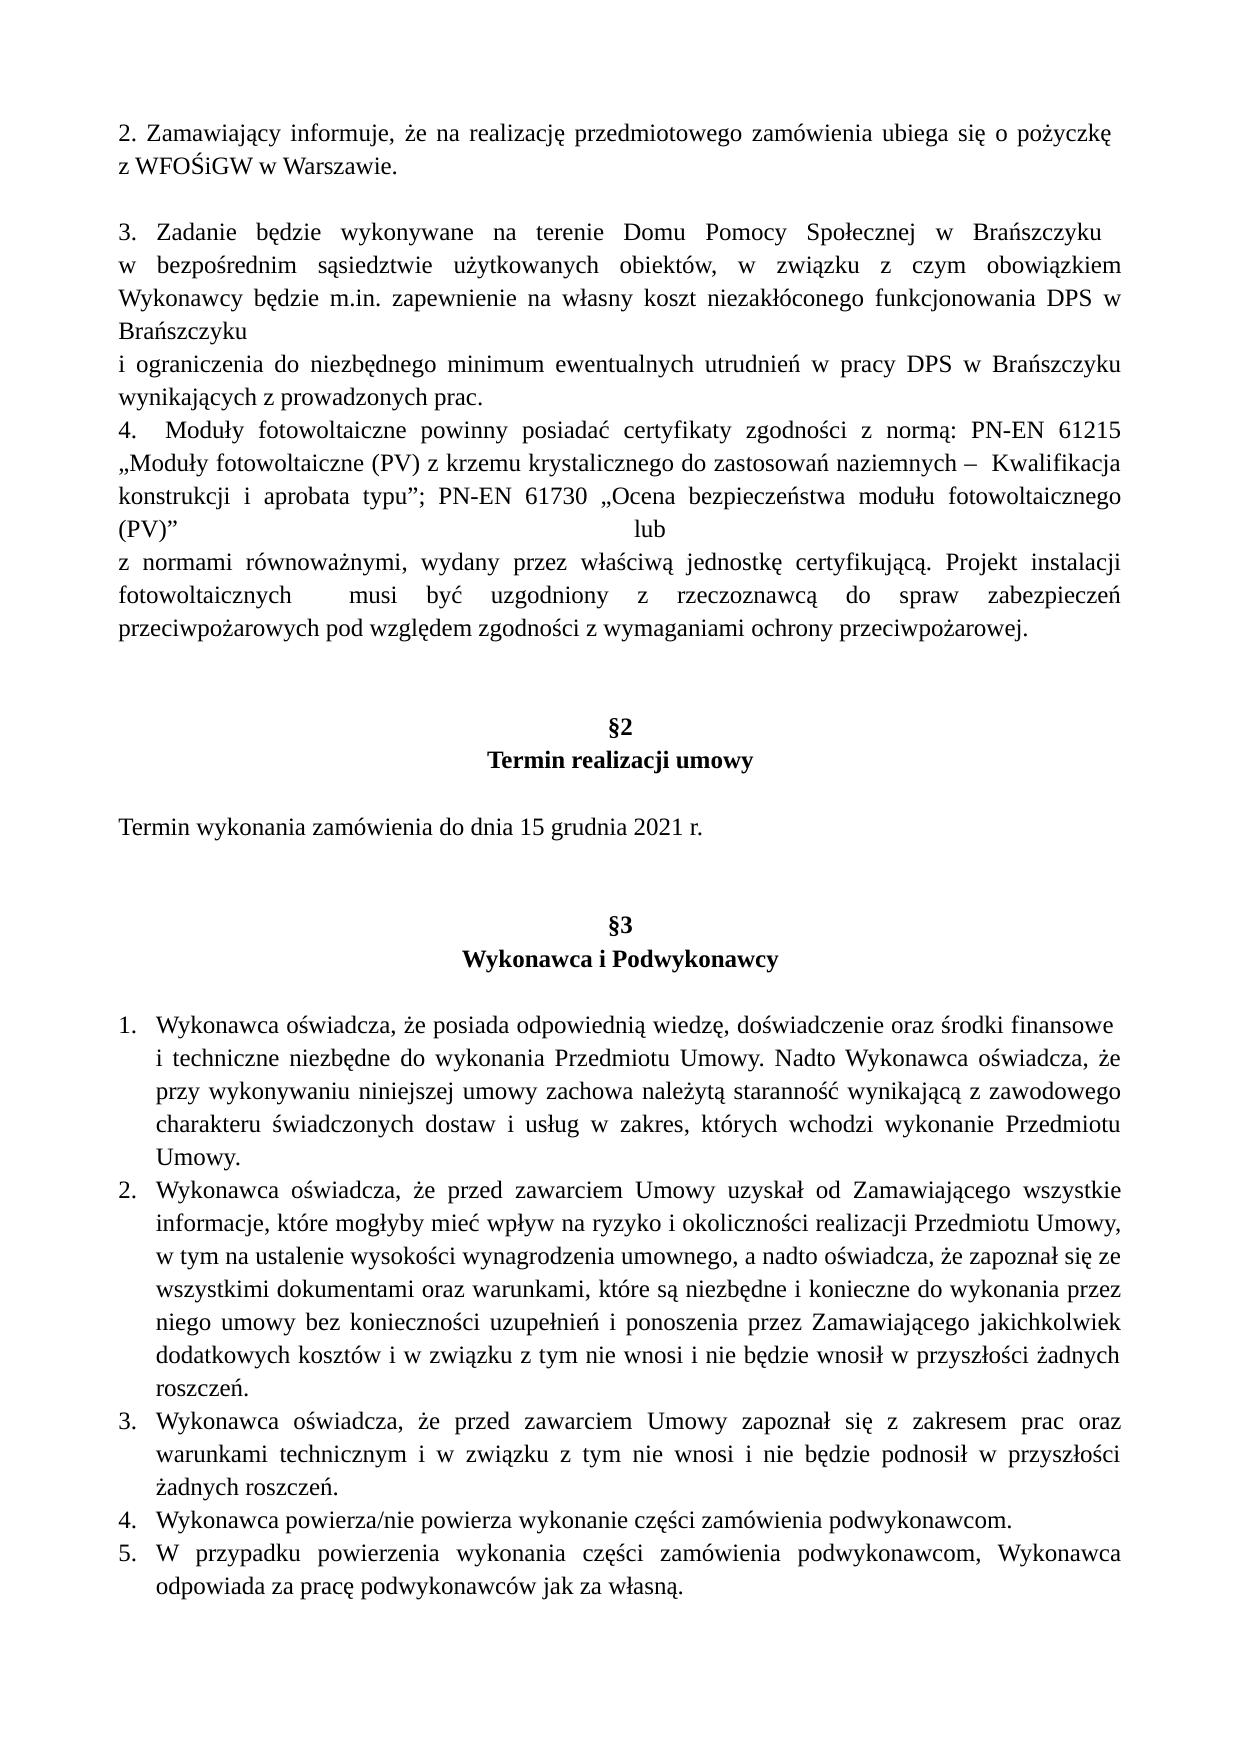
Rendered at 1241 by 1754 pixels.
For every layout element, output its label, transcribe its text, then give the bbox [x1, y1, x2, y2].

text §2 [118, 712, 1122, 741]
list W przypadku powierzenia wykonania części zamówienia podwykonawcom, Wykonawca odpowiada za pracę podwykonawców jak za własną. [118, 1538, 1122, 1600]
text §3 [118, 911, 1122, 939]
list Wykonawca oświadcza, że przed zawarciem Umowy zapoznał się z zakresem prac oraz warunkami technicznym i w związku z tym nie wnosi i nie będzie podnosił w przyszłości żadnych roszczeń. [118, 1406, 1122, 1501]
list Wykonawca powierza/nie powierza wykonanie części zamówienia podwykonawcom. [118, 1505, 1122, 1534]
text 2. Zamawiający informuje, że na realizację przedmiotowego zamówienia ubiega się o pożyczkę z WFOŚiGW w Warszawie. [118, 118, 1122, 180]
text 3. Zadanie będzie wykonywane na terenie Domu Pomocy Społecznej w Brańszczyku w bezpośrednim sąsiedztwie użytkowanych obiektów, w związku z czym obowiązkiem Wykonawcy będzie m.in. zapewnienie na własny koszt niezakłóconego funkcjonowania DPS w Brańszczyku i ograniczenia do niezbędnego minimum ewentualnych utrudnień w pracy DPS w Brańszczyku wynikających z prowadzonych prac. [118, 217, 1122, 411]
list Wykonawca oświadcza, że przed zawarciem Umowy uzyskał od Zamawiającego wszystkie informacje, które mogłyby mieć wpływ na ryzyko i okoliczności realizacji Przedmiotu Umowy, w tym na ustalenie wysokości wynagrodzenia umownego, a nadto oświadcza, że zapoznał się ze wszystkimi dokumentami oraz warunkami, które są niezbędne i konieczne do wykonania przez niego umowy bez konieczności uzupełnień i ponoszenia przez Zamawiającego jakichkolwiek dodatkowych kosztów i w związku z tym nie wnosi i nie będzie wnosił w przyszłości żadnych roszczeń. [118, 1175, 1122, 1402]
text 4. Moduły fotowoltaiczne powinny posiadać certyfikaty zgodności z normą: PN-EN 61215 „Moduły fotowoltaiczne (PV) z krzemu krystalicznego do zastosowań naziemnych – Kwalifikacja konstrukcji i aprobata typu”; PN-EN 61730 „Ocena bezpieczeństwa modułu fotowoltaicznego (PV)” lub z normami równoważnymi, wydany przez właściwą jednostkę certyfikującą. Projekt instalacji fotowoltaicznych musi być uzgodniony z rzeczoznawcą do spraw zabezpieczeń przeciwpożarowych pod względem zgodności z wymaganiami ochrony przeciwpożarowej. [118, 415, 1122, 642]
text Wykonawca i Podwykonawcy [118, 944, 1122, 972]
list Wykonawca oświadcza, że posiada odpowiednią wiedzę, doświadczenie oraz środki finansowe i techniczne niezbędne do wykonania Przedmiotu Umowy. Nadto Wykonawca oświadcza, że przy wykonywaniu niniejszej umowy zachowa należytą staranność wynikającą z zawodowego charakteru świadczonych dostaw i usług w zakres, których wchodzi wykonanie Przedmiotu Umowy. [118, 1010, 1122, 1171]
text Termin realizacji umowy [118, 746, 1122, 774]
text Termin wykonania zamówienia do dnia 15 grudnia 2021 r. [118, 812, 1122, 840]
